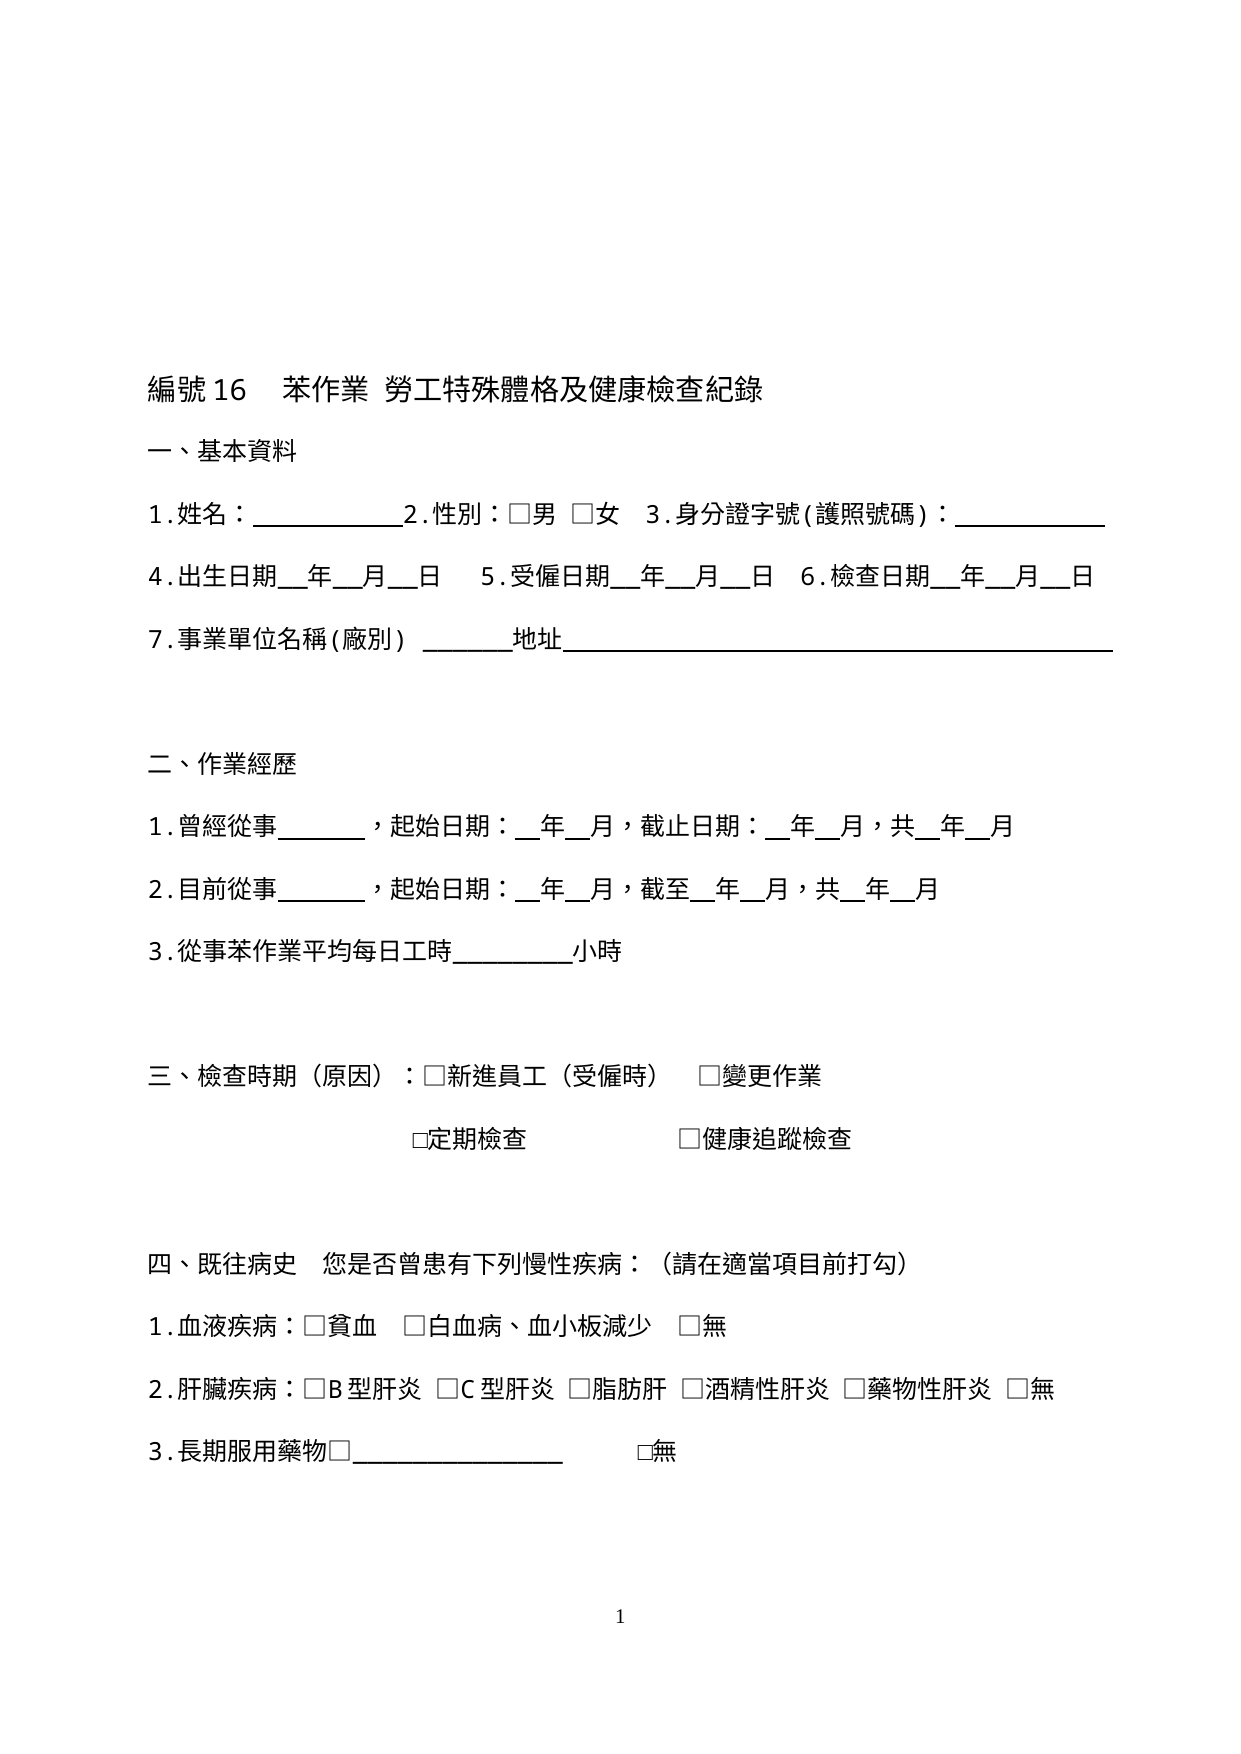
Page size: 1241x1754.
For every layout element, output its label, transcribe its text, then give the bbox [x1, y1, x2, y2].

text 1.曾經從事 ，起始日期： 年 月，截止日期： 年 月，共 年 月 [148, 783, 1092, 846]
text 1.姓名： 2.性別：□男 □女 3.身分證字號(護照號碼)： [148, 471, 1171, 533]
text 7.事業單位名稱(廠別) ______地址 [148, 596, 1171, 658]
subtitle 編號16 苯作業 勞工特殊體格及健康檢查紀錄 [148, 346, 1092, 408]
text 1.血液疾病：□貧血 □白血病、血小板減少 □無 [148, 1283, 1092, 1346]
text 3.長期服用藥物□______________ □無 [148, 1408, 1092, 1471]
text 二、作業經歷 [148, 721, 1092, 783]
text 3.從事苯作業平均每日工時________小時 [148, 908, 1092, 971]
text 2.目前從事 ，起始日期： 年 月，截至 年 月，共 年 月 [148, 846, 1092, 908]
text 2.肝臟疾病：□B型肝炎 □C型肝炎 □脂肪肝 □酒精性肝炎 □藥物性肝炎 □無 [148, 1346, 1092, 1408]
text 一、基本資料 [148, 408, 1092, 471]
text 4.出生日期__年__月__日 5.受僱日期__年__月__日 6.檢查日期__年__月__日 [148, 533, 1171, 596]
text 三、檢查時期（原因）：□新進員工（受僱時） □變更作業 [148, 1033, 1092, 1096]
text 四、既往病史 您是否曾患有下列慢性疾病：（請在適當項目前打勾） [148, 1221, 1092, 1283]
text □定期檢查 □健康追蹤檢查 [148, 1096, 1092, 1158]
